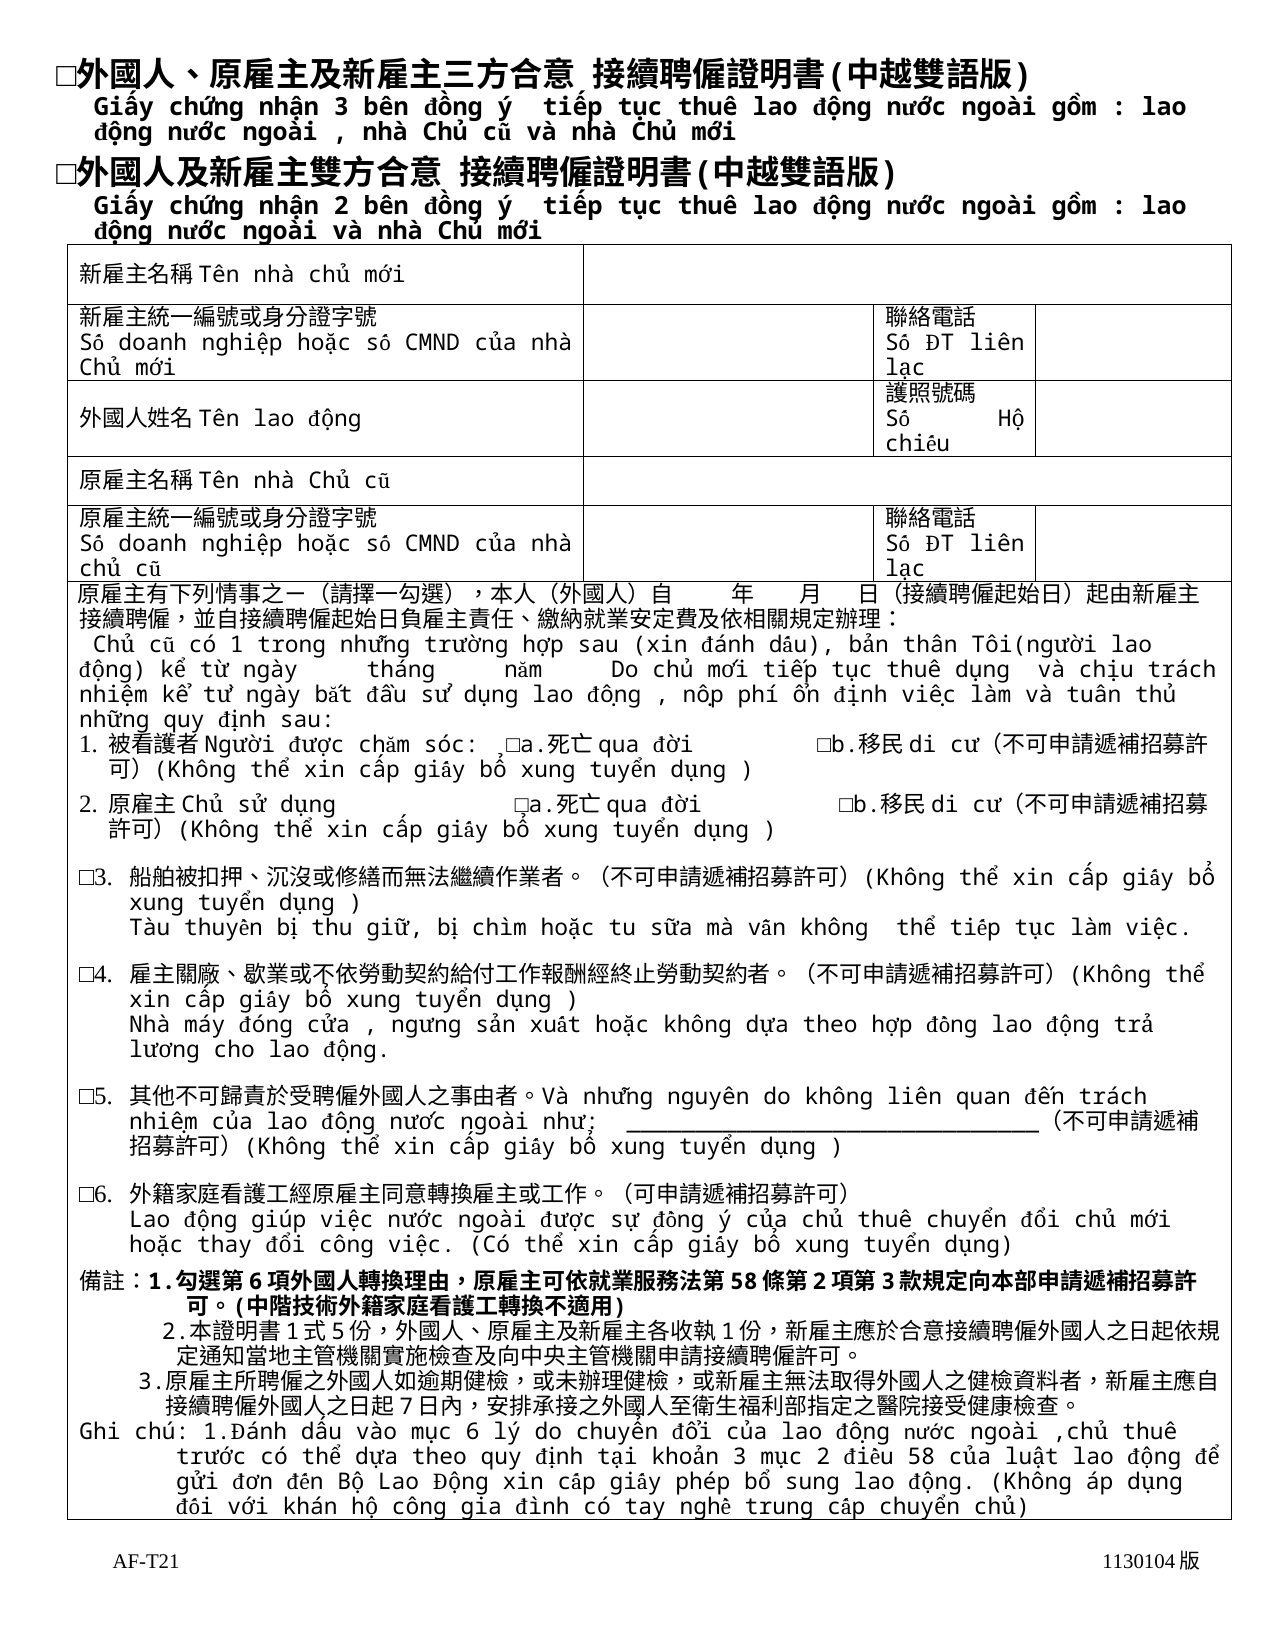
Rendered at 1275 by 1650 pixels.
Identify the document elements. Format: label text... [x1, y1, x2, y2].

table_cell [584, 506, 873, 581]
table_cell 原雇主統一編號或身分證字號 Số doanh nghiệp hoặc số CMND của nhà chủ cũ [68, 506, 583, 581]
table_cell 聯絡電話 Số ĐT liên lạc [874, 506, 1035, 581]
table_header [584, 245, 1231, 304]
text Giấy chứng nhận 2 bên đồng ý tiếp tục thuê lao động nước ngoài gồm : lao động nước ngoài và nhà Chủ mới [93, 194, 1237, 244]
table_cell 外國人姓名Tên lao động [68, 381, 583, 456]
table_cell 原雇主有下列情事之ㄧ（請擇一勾選），本人（外國人）自 年 月 日（接續聘僱起始日）起由新雇主接續聘僱，並自接續聘僱起始日負雇主責任、繳納就業安定費及依相關規定辦理： Chủ cũ có 1 trong những trường hợp sau (xin đánh dấu), bản thân Tôi(người lao động) kể từ ngày tháng năm Do chủ mới tiếp tục thuê dụng và chịu trách nhiệm kể từ ngày bắt đầu sử dụng lao động , nộp phí ổn định việc làm và tuân thủ những quy định sau: 被看護者Người được chăm sóc: □a.死亡qua đời □b.移民di cư（不可申請遞補招募許可）(Không thể xin cấp giấy bổ xung tuyển dụng ) 原雇主Chủ sử dụng □a.死亡qua đời □b.移民di cư（不可申請遞補招募許可）(Không thể xin cấp giấy bổ xung tuyển dụng ) 船舶被扣押、沉沒或修繕而無法繼續作業者。（不可申請遞補招募許可）(Không thể xin cấp giấy bổ xung tuyển dụng ) Tàu thuyền bị thu giữ, bị chìm hoặc tu sữa mà vẫn không thể tiếp tục làm việc. 雇主關廠、歇業或不依勞動契約給付工作報酬經終止勞動契約者。（不可申請遞補招募許可）(Không thể xin cấp giấy bổ xung tuyển dụng ) Nhà máy đóng cửa , ngưng sản xuất hoặc không dựa theo hợp đồng lao động trả lương cho lao động. 其他不可歸責於受聘僱外國人之事由者。Và những nguyên do không liên quan đến trách nhiệm của lao động nước ngoài như: ______________________________（不可申請遞補招募許可）(Không thể xin cấp giấy bổ xung tuyển dụng ) 外籍家庭看護工經原雇主同意轉換雇主或工作。（可申請遞補招募許可） Lao động giúp việc nước ngoài được sự đồng ý của chủ thuê chuyển đổi chủ mới hoặc thay đổi công việc. (Có thể xin cấp giấy bổ xung tuyển dụng) 備註：1.勾選第6項外國人轉換理由，原雇主可依就業服務法第58條第2項第3款規定向本部申請遞補招募許可。(中階技術外籍家庭看護工轉換不適用) 2.本證明書1式5份，外國人、原雇主及新雇主各收執1份，新雇主應於合意接續聘僱外國人之日起依規定通知當地主管機關實施檢查及向中央主管機關申請接續聘僱許可。 3.原雇主所聘僱之外國人如逾期健檢，或未辦理健檢，或新雇主無法取得外國人之健檢資料者，新雇主應自接續聘僱外國人之日起7日內，安排承接之外國人至衛生福利部指定之醫院接受健康檢查。 Ghi chú: 1.Đánh dấu vào mục 6 lý do chuyển đổi của lao động nước ngoài ,chủ thuê trước có thể dựa theo quy định tại khoản 3 mục 2 điều 58 của luật lao động để gửi đơn đến Bộ Lao Động xin cấp giấy phép bổ sung lao động. (Không áp dụng đối với khán hộ công gia đình có tay nghề trung cấp chuyển chủ) [68, 582, 1231, 1519]
text Giấy chứng nhận 3 bên đồng ý tiếp tục thuê lao động nước ngoài gồm : lao động nước ngoài , nhà Chủ cũ và nhà Chủ mới [93, 96, 1237, 146]
table_cell 聯絡電話 Số ĐT liên lạc [874, 305, 1035, 380]
table_cell [584, 381, 873, 456]
table_cell 護照號碼 Số Hộ chiếu [874, 381, 1035, 456]
table_cell [1036, 506, 1231, 581]
table_cell [584, 305, 873, 380]
text □外國人及新雇主雙方合意 接續聘僱證明書(中越雙語版) [56, 146, 1275, 194]
table_cell [1036, 305, 1231, 380]
table_cell [584, 457, 1231, 505]
table_cell 新雇主統一編號或身分證字號 Số doanh nghiệp hoặc số CMND của nhà Chủ mới [68, 305, 583, 380]
table_cell 原雇主名稱Tên nhà Chủ cũ [68, 457, 583, 505]
table_header 新雇主名稱Tên nhà chủ mới [68, 245, 583, 304]
table_cell [1036, 381, 1231, 456]
text □外國人、原雇主及新雇主三方合意 接續聘僱證明書(中越雙語版) [56, 47, 1275, 96]
